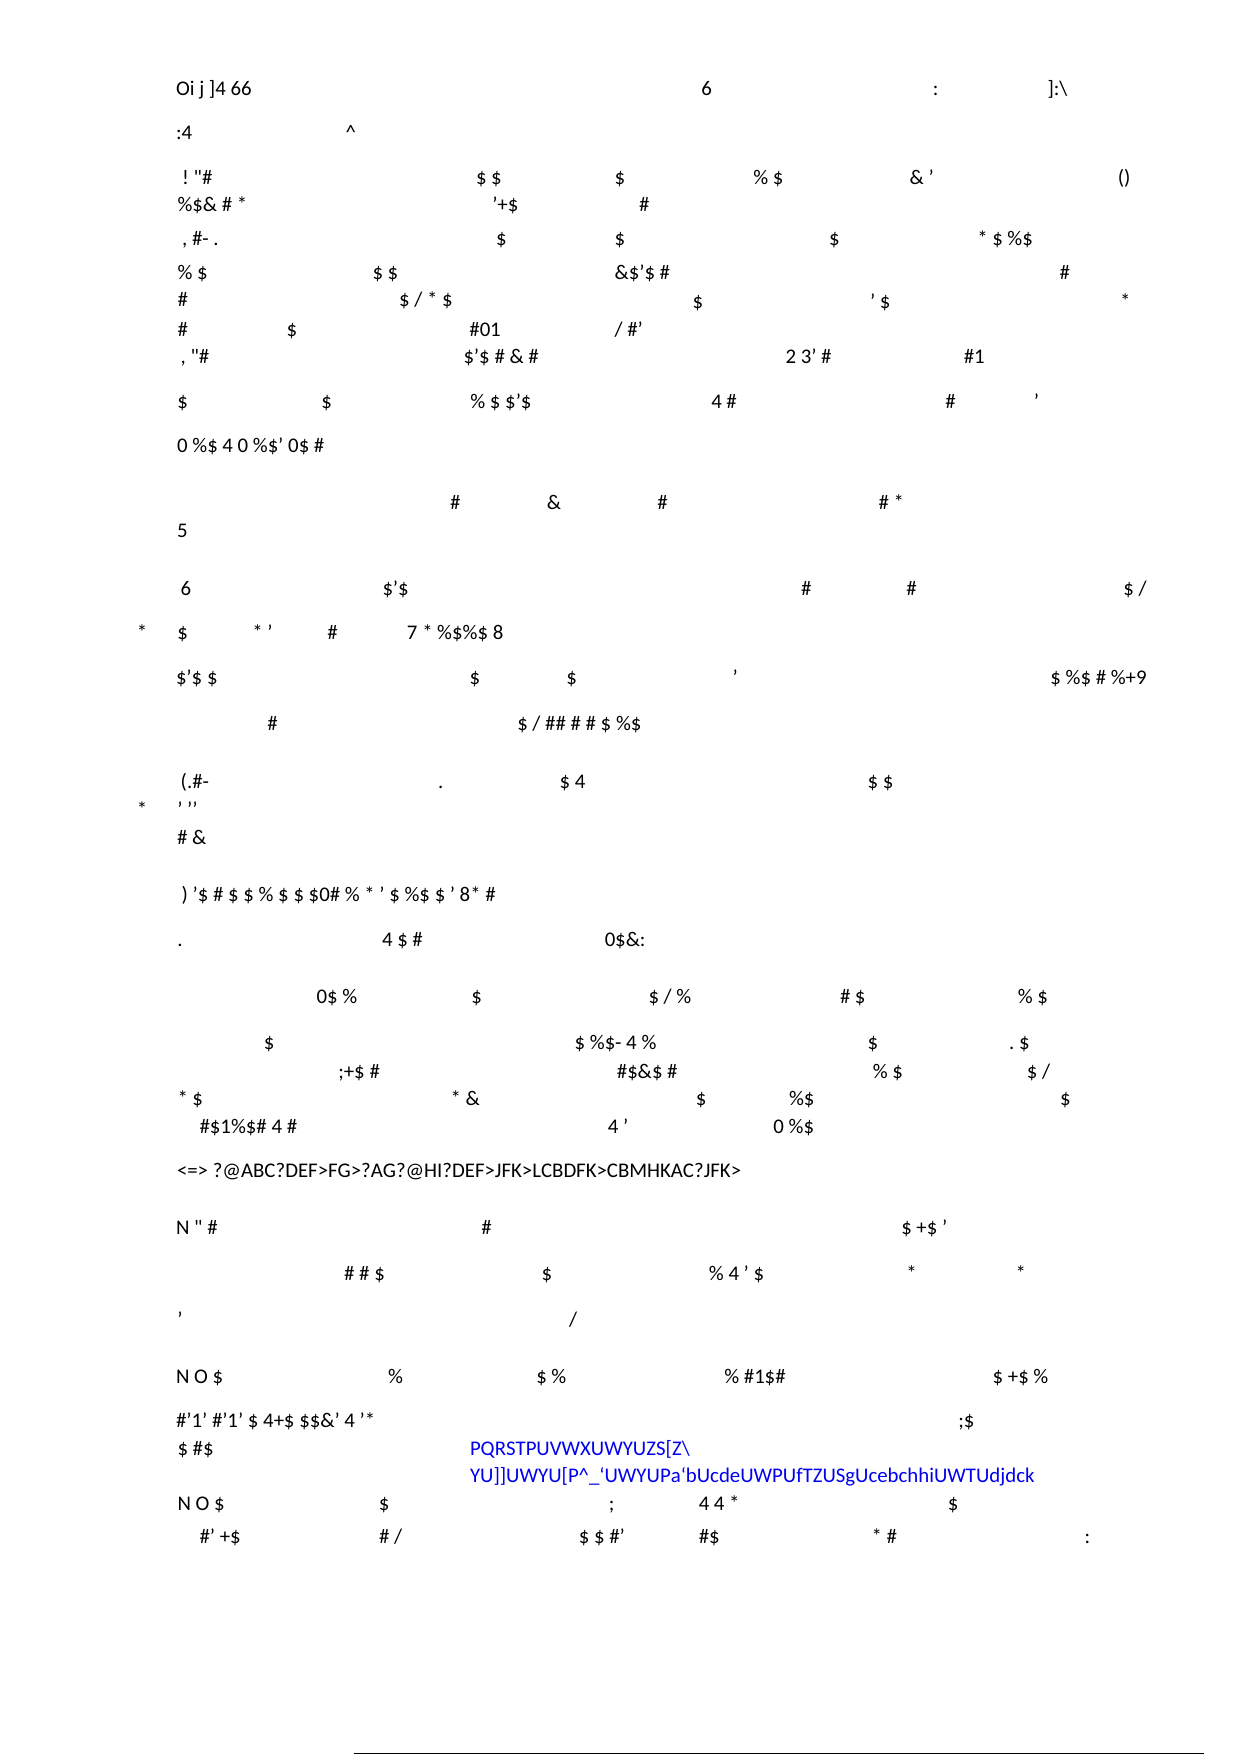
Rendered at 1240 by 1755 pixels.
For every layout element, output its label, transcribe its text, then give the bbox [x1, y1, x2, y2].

list $ * ’ # 7 * %$%$ 8 [137, 619, 1146, 645]
text #’1’ #’1’ $ 4+$ $$&’ 4 ’* ;$ [176, 1407, 1146, 1433]
text <=> ?@ABC?DEF>FG>?AG?@HI?DEF>JFK>LCBDFK>CBMHKAC?JFK> [177, 1157, 1146, 1182]
table_cell # $ #01 [177, 316, 614, 343]
table_cell %$ [773, 1086, 991, 1113]
text , "# $’$ # & # 2 3’ # #1 [176, 343, 1146, 369]
list ’ ’’ [137, 796, 1146, 822]
text $ $ %$- 4 % $ . $ [177, 1027, 1146, 1056]
table_cell [991, 1113, 1108, 1157]
text # & # # * [176, 489, 1146, 515]
text Oi j ]4 66 6 : ]:\ [176, 75, 1146, 100]
table_header $ % $ & ’ () [614, 164, 1130, 191]
text 6 $’$ # # $ / [176, 575, 1146, 600]
table_cell $ $ * $ %$ [614, 225, 1130, 259]
table_cell # [614, 191, 1130, 225]
text 5 [177, 517, 1146, 543]
table_cell / #’ [614, 316, 1130, 343]
text (.#- . $ 4 $ $ [176, 768, 1146, 794]
text 0$ % $ $ / % # $ % $ [176, 983, 1146, 1008]
table_header PQRSTPUVWXUWYUZS[Z\YU]]UWYU[P^_‘UWYUPa‘bUcdeUWPUfTZUSgUcebchhiUWTUdjdck [351, 1435, 1143, 1490]
text 0 %$ 4 0 %$’ 0$ # [177, 432, 1146, 458]
text :4 ^ [176, 119, 1146, 145]
table_cell $ [608, 1086, 773, 1113]
table_cell $ [351, 1490, 488, 1523]
table_cell $ $ #’ [488, 1524, 698, 1557]
table_header ;+$ # [177, 1059, 608, 1086]
text N " # # $ +$ ’ [176, 1214, 1146, 1239]
table_header #$&$ # [608, 1059, 773, 1086]
text # & [177, 824, 1146, 850]
text $’$ $ $ $ ’ $ %$ # %+9 [176, 664, 1146, 689]
text ’ / [177, 1306, 1146, 1331]
table_cell %$& # * ’+$ [177, 191, 614, 225]
table_cell % $ $ $ [177, 259, 614, 286]
text # $ / ## # # $ %$ [177, 708, 1146, 736]
table_cell #’ +$ [177, 1524, 351, 1557]
table_header $ / [991, 1059, 1108, 1086]
table_cell 4 ’ [608, 1113, 773, 1157]
text . 4 $ # 0$&: [177, 926, 1146, 951]
table_cell N O $ [177, 1490, 351, 1523]
table_cell * $ * & [177, 1086, 608, 1113]
table_header % $ [773, 1059, 991, 1086]
table_cell # $ / * $ [177, 286, 614, 316]
table_cell ; [488, 1490, 698, 1523]
table_header $ #$ [177, 1435, 351, 1490]
text $ $ % $ $’$ 4 # # ’ [177, 388, 1146, 413]
table_cell #$1%$# 4 # [177, 1113, 608, 1157]
table_cell #$ * # : [699, 1524, 1143, 1557]
table_cell $ ’ $ * [614, 286, 1130, 316]
table_cell 4 4 * $ [699, 1490, 1143, 1523]
table_cell &$’$ # # [614, 259, 1130, 286]
text ) ’$ # $ $ % $ $ $0# % * ’ $ %$ $ ’ 8* # [177, 881, 1100, 907]
table_cell $ [991, 1086, 1108, 1113]
text N O $ % $ % % #1$# $ +$ % [176, 1363, 1146, 1388]
text # # $ $ % 4 ’ $ * * [177, 1258, 1146, 1286]
table_cell # / [351, 1524, 488, 1557]
table_cell , #- . $ [177, 225, 614, 259]
table_header ! "# $ $ [177, 164, 614, 191]
table_cell 0 %$ [773, 1113, 991, 1157]
